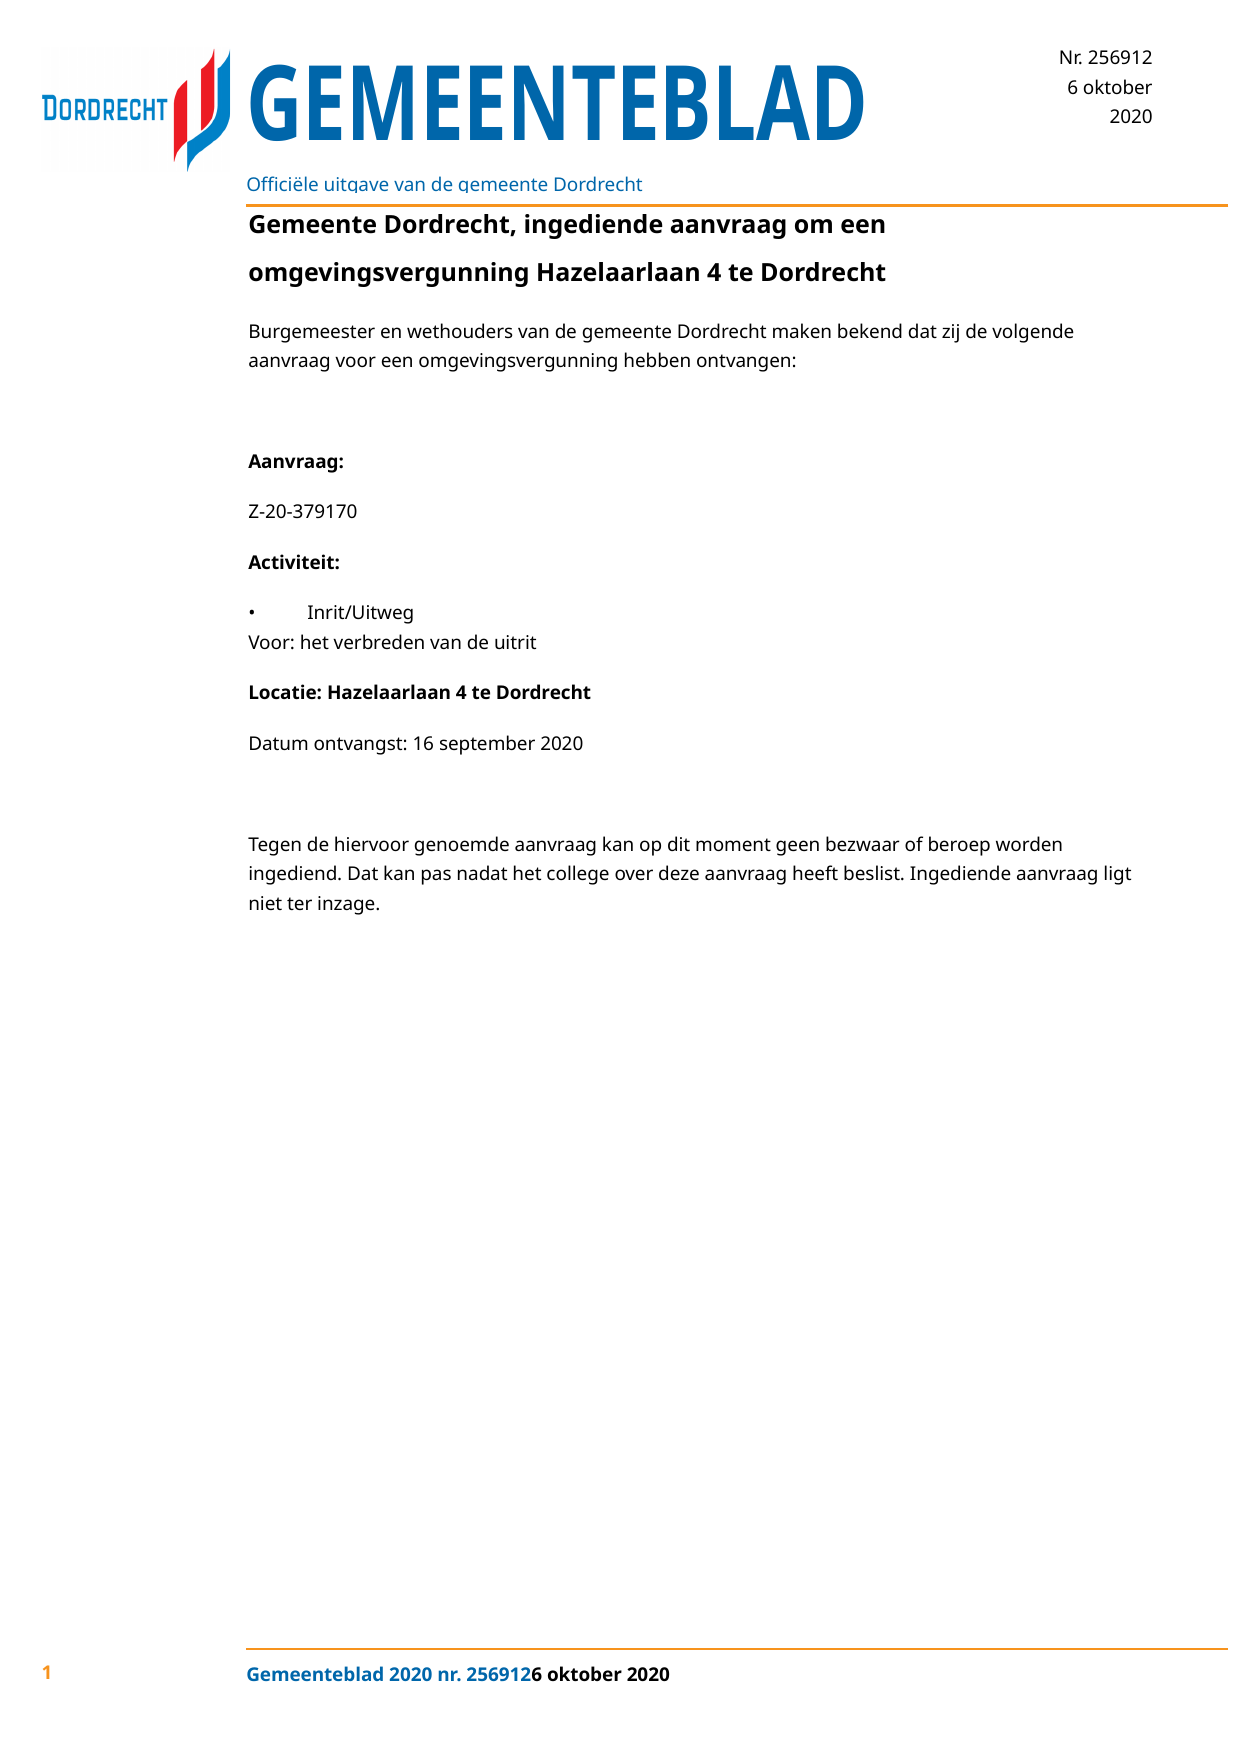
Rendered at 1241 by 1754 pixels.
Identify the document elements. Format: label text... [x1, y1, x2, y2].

text Burgemeester en wethouders van de gemeente Dordrecht maken bekend dat zij de volgende aanvraag voor een omgevingsvergunning hebben ontvangen: [248, 318, 1152, 373]
text Z-20-379170 [248, 499, 1152, 524]
text Voor: het verbreden van de uitrit [248, 629, 1152, 655]
text Datum ontvangst: 16 september 2020 [248, 730, 1152, 756]
picture [41, 47, 231, 172]
text Activiteit: [248, 549, 1152, 575]
list Inrit/Uitweg [248, 599, 1152, 625]
text Locatie: Hazelaarlaan 4 te Dordrecht [248, 679, 1152, 705]
text Tegen de hiervoor genoemde aanvraag kan op dit moment geen bezwaar of beroep worden ingediend. Dat kan pas nadat het college over deze aanvraag heeft beslist. Ingediende aanvraag ligt niet ter inzage. [248, 831, 1152, 916]
text Gemeente Dordrecht, ingediende aanvraag om een omgevingsvergunning Hazelaarlaan 4 te Dordrecht [248, 207, 1152, 288]
text Aanvraag: [248, 448, 1152, 474]
